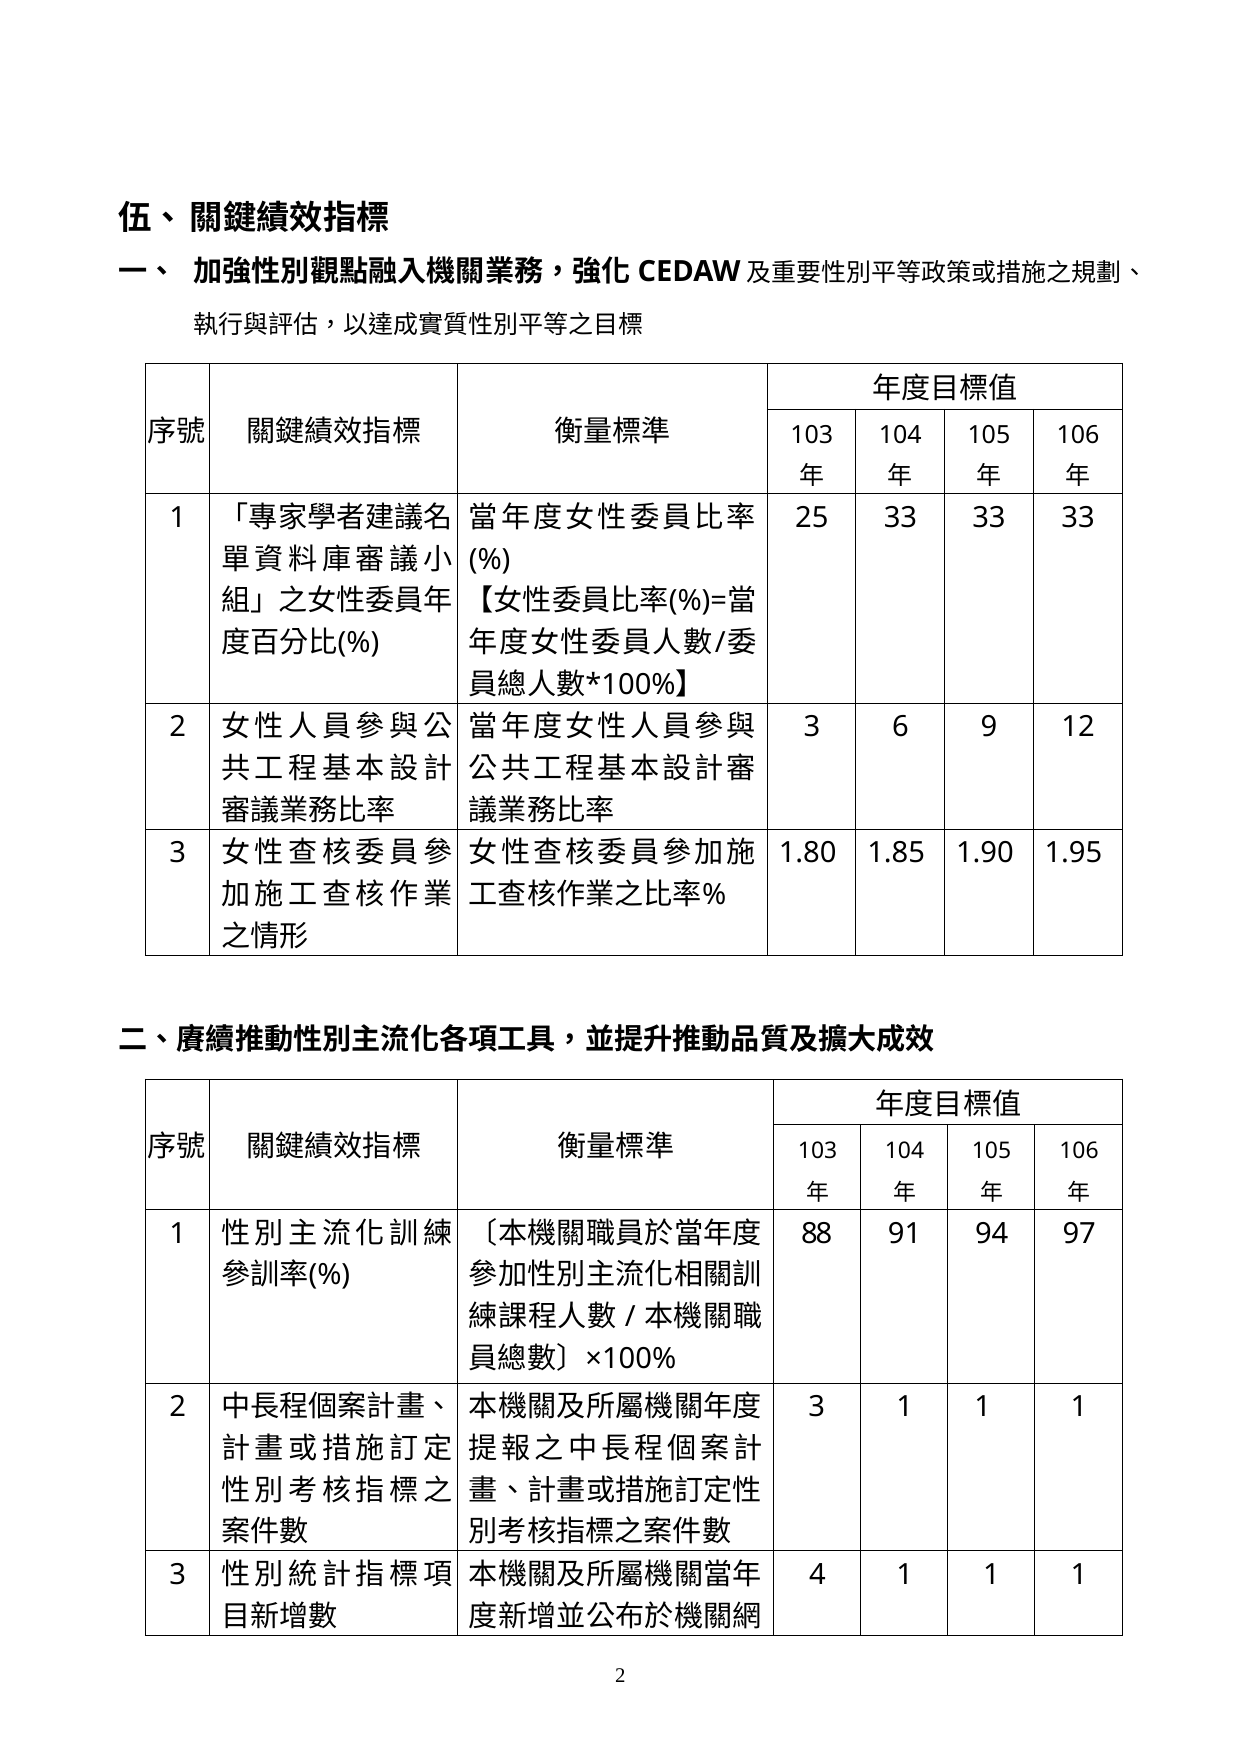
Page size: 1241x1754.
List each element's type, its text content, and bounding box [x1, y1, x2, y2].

table_cell 女性查核委員參加施工查核作業之情形 [210, 830, 457, 954]
table_cell 「專家學者建議名單資料庫審議小組」之女性委員年度百分比(%) [210, 494, 457, 702]
table_cell 4 [774, 1551, 860, 1634]
table_cell 1 [146, 1210, 209, 1382]
table_cell 94 [948, 1210, 1034, 1382]
table_cell 88 [774, 1210, 860, 1382]
table_header 衡量標準 [458, 364, 767, 493]
table_cell 1 [948, 1384, 1034, 1550]
table_cell 性別統計指標項目新增數 [210, 1551, 457, 1634]
table_cell 女性人員參與公共工程基本設計審議業務比率 [210, 704, 457, 828]
table_cell 女性查核委員參加施工查核作業之比率% [458, 830, 767, 954]
table_cell 2 [146, 1384, 209, 1550]
table_cell 33 [1034, 494, 1122, 702]
table_cell 103年 [774, 1125, 860, 1209]
table_cell 105年 [948, 1125, 1034, 1209]
table_cell 91 [861, 1210, 947, 1382]
table_cell 103年 [768, 410, 855, 493]
table_cell 1 [948, 1551, 1034, 1634]
table_cell 3 [768, 704, 855, 828]
table_header 序號 [146, 1080, 209, 1209]
table_cell 97 [1035, 1210, 1122, 1382]
table_cell 106年 [1034, 410, 1122, 493]
table_cell 12 [1034, 704, 1122, 828]
table_cell 3 [146, 830, 209, 954]
table_header 序號 [146, 364, 209, 493]
table_cell 〔本機關職員於當年度參加性別主流化相關訓練課程人數 / 本機關職員總數〕×100% [458, 1210, 773, 1382]
table_cell 1 [1035, 1551, 1122, 1634]
table_cell 性別主流化訓練參訓率(%) [210, 1210, 457, 1382]
table_cell 1.90 [945, 830, 1033, 954]
table_header 關鍵績效指標 [210, 1080, 457, 1209]
table_cell 3 [146, 1551, 209, 1634]
list 關鍵績效指標 [118, 188, 1122, 240]
table_cell 105年 [945, 410, 1033, 493]
table_cell 1 [861, 1551, 947, 1634]
table_cell 25 [768, 494, 855, 702]
text 二、賡續推動性別主流化各項工具，並提升推動品質及擴大成效 [118, 1008, 1122, 1060]
table_cell 33 [856, 494, 944, 702]
table_cell 1.95 [1034, 830, 1122, 954]
table_cell 104年 [856, 410, 944, 493]
table_cell 33 [945, 494, 1033, 702]
table_cell 當年度女性人員參與公共工程基本設計審議業務比率 [458, 704, 767, 828]
table_cell 本機關及所屬機關年度提報之中長程個案計畫、計畫或措施訂定性別考核指標之案件數 [458, 1384, 773, 1550]
table_cell 中長程個案計畫、計畫或措施訂定性別考核指標之案件數 [210, 1384, 457, 1550]
table_cell 1 [1035, 1384, 1122, 1550]
table_header 年度目標值 [768, 364, 1122, 409]
table_cell 104年 [861, 1125, 947, 1209]
table_cell 106年 [1035, 1125, 1122, 1209]
table_header 衡量標準 [458, 1080, 773, 1209]
list 加強性別觀點融入機關業務，強化CEDAW及重要性別平等政策或措施之規劃、執行與評估，以達成實質性別平等之目標 [118, 240, 1122, 344]
table_cell 1.80 [768, 830, 855, 954]
table_cell 本機關及所屬機關當年度新增並公布於機關網 [458, 1551, 773, 1634]
table_cell 1 [861, 1384, 947, 1550]
table_header 關鍵績效指標 [210, 364, 457, 493]
table_cell 6 [856, 704, 944, 828]
table_cell 1.85 [856, 830, 944, 954]
table_cell 1 [146, 494, 209, 702]
table_cell 2 [146, 704, 209, 828]
table_header 年度目標值 [774, 1080, 1122, 1124]
table_cell 9 [945, 704, 1033, 828]
table_cell 當年度女性委員比率 (%) 【女性委員比率(%)=當年度女性委員人數/委員總人數*100%】 [458, 494, 767, 702]
table_cell 3 [774, 1384, 860, 1550]
